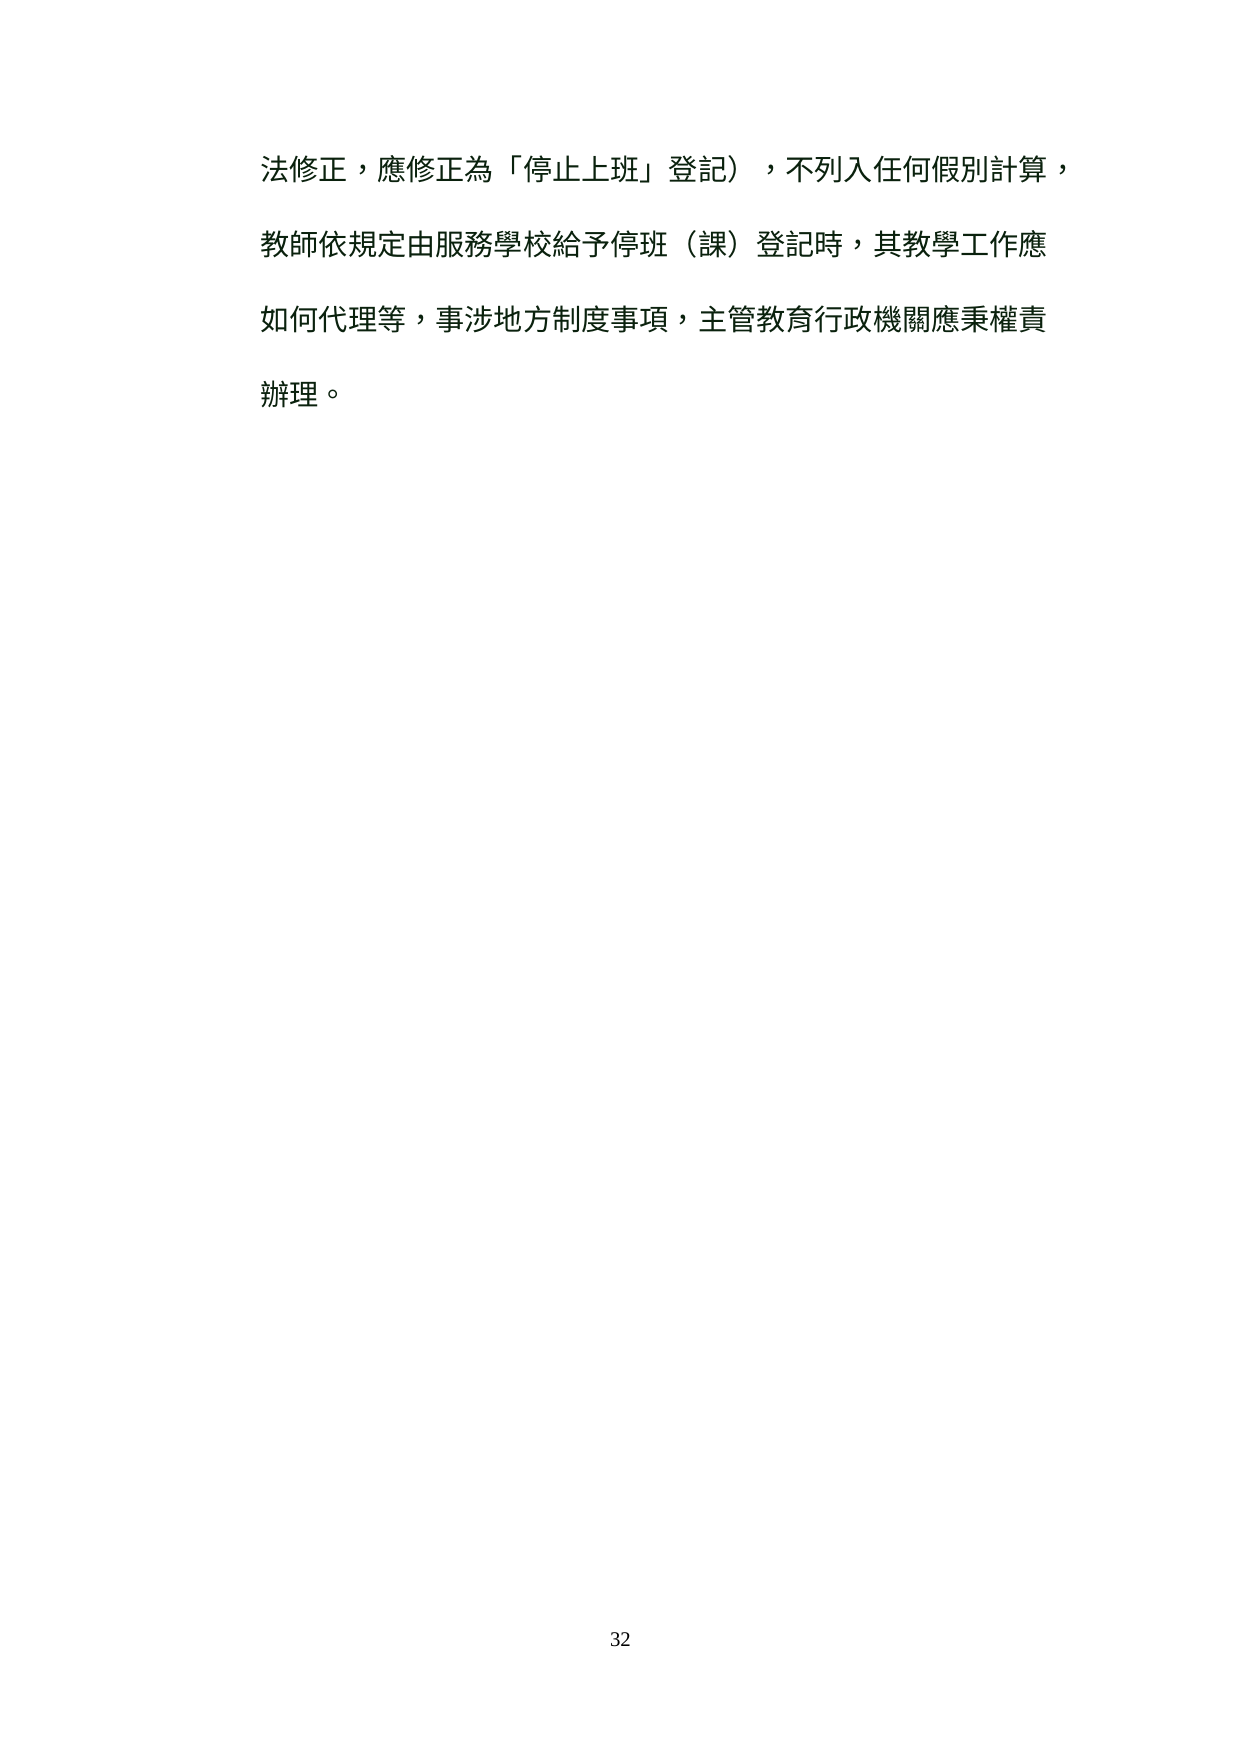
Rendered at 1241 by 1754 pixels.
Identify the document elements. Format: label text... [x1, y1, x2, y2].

text A50：查教育部102年6月4日臺教人（三）字第1020077060號函略以，天然災害停止上班、上課係由服務機關學校覈實以「停止辦公」登記（按：配合天然災害停止上班及上課作業辦法修正，應修正為「停止上班」登記），不列入任何假別計算，教師依規定由服務學校給予停班（課）登記時，其教學工作應如何代理等，事涉地方制度事項，主管教育行政機關應秉權責辦理。 [187, 130, 1053, 430]
